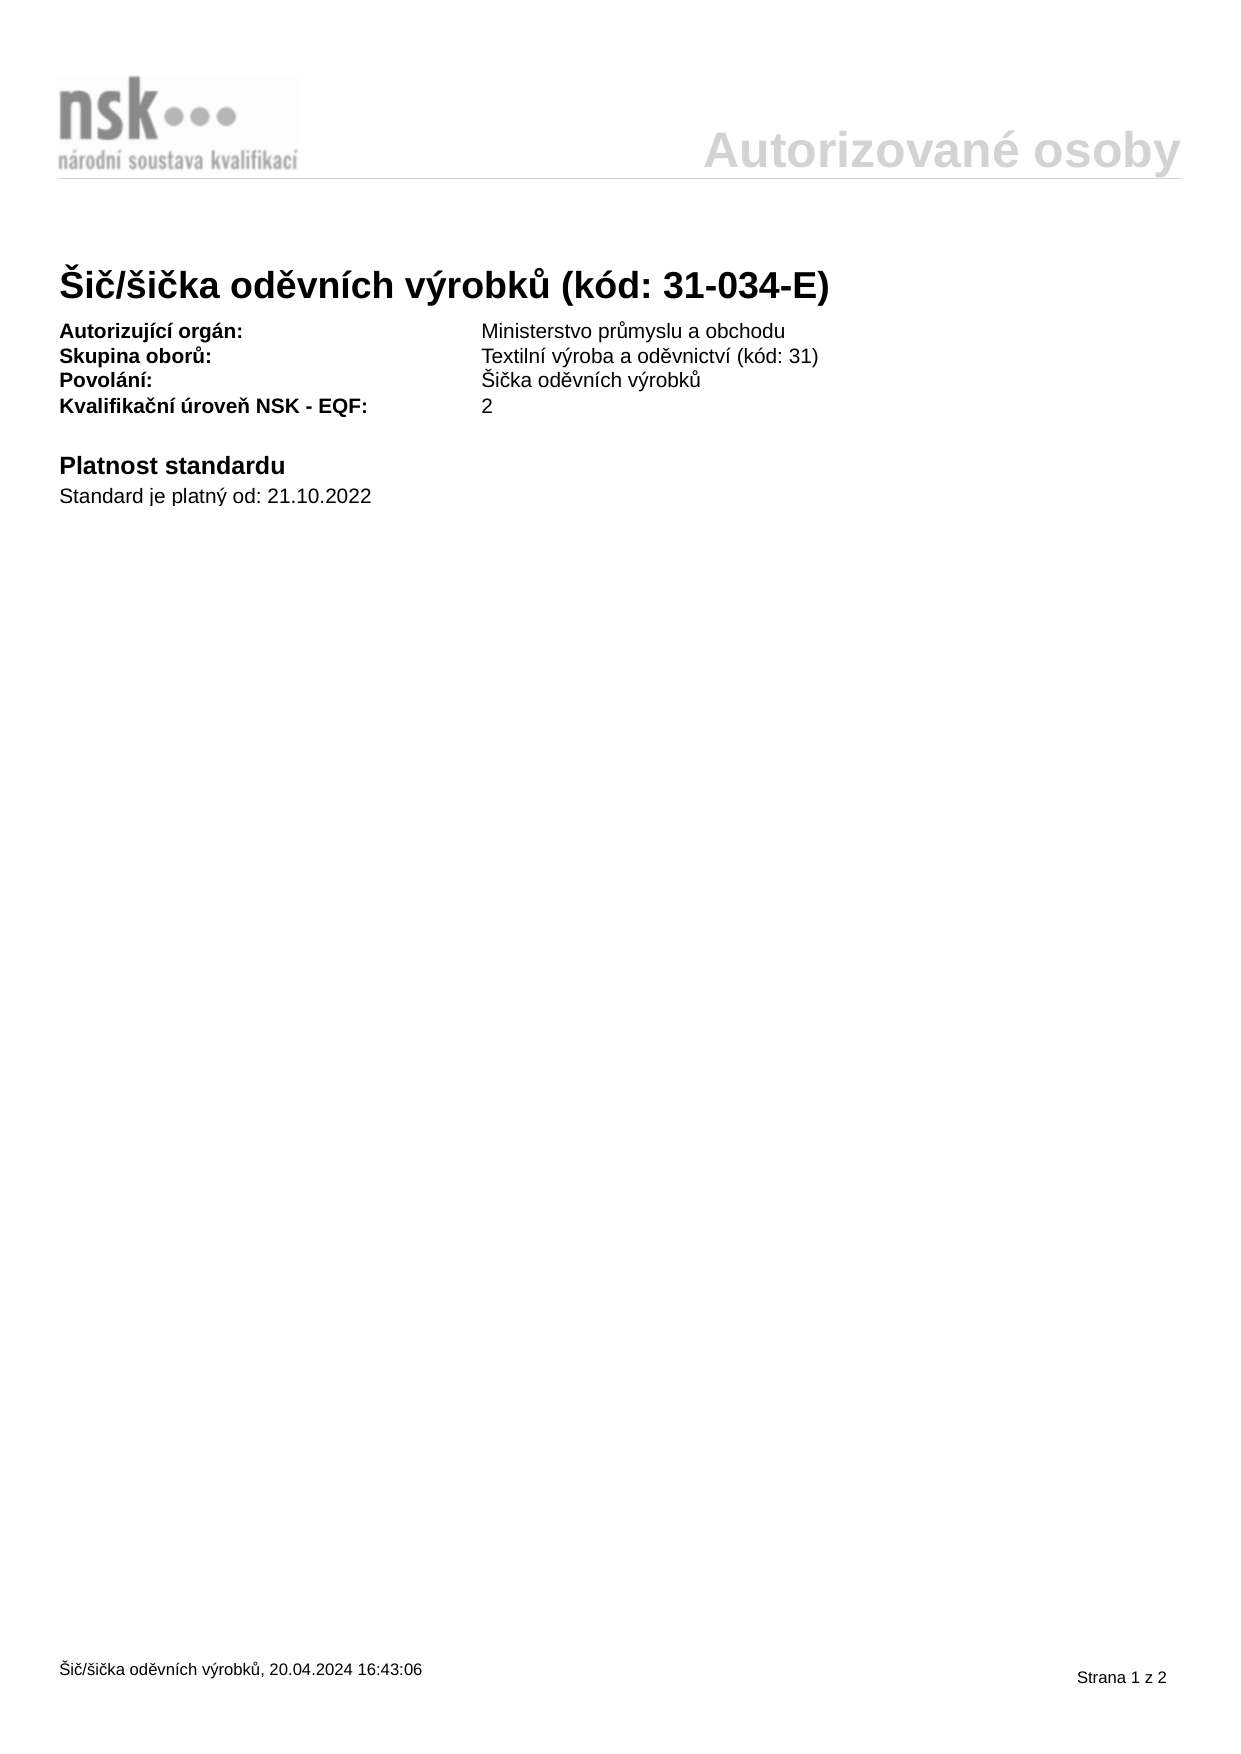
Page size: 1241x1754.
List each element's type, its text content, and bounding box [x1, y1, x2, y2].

table_cell [1167, 506, 1181, 806]
table_cell Šička oděvních výrobků [481, 368, 1181, 393]
table_cell [481, 1384, 617, 1659]
table_cell [626, 1106, 860, 1383]
table_cell [618, 1384, 626, 1659]
table_cell [618, 806, 626, 1106]
table_cell Kvalifikační úroveň NSK - EQF: [59, 394, 481, 417]
table_cell [618, 307, 626, 319]
table_cell Šič/šička oděvních výrobků, 20.04.2024 16:43:06 [59, 1660, 860, 1696]
table_cell [886, 1384, 1167, 1659]
table_cell [59, 179, 1181, 196]
table_cell Textilní výroba a oděvnictví (kód: 31) [481, 344, 1181, 368]
table_cell [860, 1384, 886, 1659]
table_cell [860, 307, 886, 319]
table_cell [59, 506, 119, 806]
table_cell Ministerstvo průmyslu a obchodu [481, 319, 1181, 344]
table_cell Autorizující orgán: [59, 319, 481, 343]
table_cell [618, 506, 626, 806]
table_cell [59, 1384, 119, 1659]
table_cell [119, 307, 481, 319]
table_cell [119, 172, 481, 178]
table_cell [618, 1106, 626, 1383]
table_header Autorizované osoby [626, 59, 1181, 178]
table_cell [59, 172, 119, 178]
table_cell Standard je platný od: 21.10.2022 [59, 484, 1181, 506]
table_cell [886, 418, 1167, 447]
table_cell [481, 307, 617, 319]
table_cell [860, 806, 886, 1106]
table_cell [481, 1106, 617, 1383]
table_cell [1167, 1660, 1181, 1696]
picture [57, 59, 619, 172]
table_cell [119, 806, 481, 1106]
table_cell [1167, 806, 1181, 1106]
table_cell Strana 1 z 2 [860, 1660, 1167, 1696]
table_cell [59, 1106, 119, 1383]
table_cell [119, 1106, 481, 1383]
table_cell [481, 506, 617, 806]
table_cell [860, 506, 886, 806]
table_cell [860, 196, 886, 224]
table_cell [481, 172, 617, 178]
table_cell [886, 307, 1167, 319]
table_cell [1167, 307, 1181, 319]
table_cell [59, 307, 119, 319]
table_cell [626, 196, 860, 224]
table_cell [626, 806, 860, 1106]
table_cell Platnost standardu [59, 448, 1181, 483]
table_cell [886, 1106, 1167, 1383]
table_cell [119, 1384, 481, 1659]
table_cell [860, 1106, 886, 1383]
table_cell [618, 196, 626, 224]
table_cell [618, 418, 626, 447]
table_cell [886, 196, 1167, 224]
table_cell Skupina oborů: [59, 344, 481, 368]
table_header [619, 59, 626, 172]
table_cell [626, 1384, 860, 1659]
table_cell Šič/šička oděvních výrobků (kód: 31-034-E) [59, 224, 1181, 307]
table_cell [481, 806, 617, 1106]
table_cell [119, 506, 481, 806]
table_cell [119, 196, 481, 224]
table_cell [626, 418, 860, 447]
table_cell [1167, 196, 1181, 224]
table_cell [59, 196, 119, 224]
table_cell Povolání: [59, 368, 481, 392]
table_cell [59, 418, 119, 447]
table_cell [626, 307, 860, 319]
table_cell [481, 418, 617, 447]
table_cell [886, 506, 1167, 806]
table_cell [1167, 1384, 1181, 1659]
table_cell [618, 172, 626, 178]
table_cell [626, 506, 860, 806]
table_cell [481, 196, 617, 224]
table_cell [119, 418, 481, 447]
table_cell [860, 418, 886, 447]
table_cell 2 [481, 394, 1181, 417]
table_cell [1167, 418, 1181, 447]
table_cell [59, 806, 119, 1106]
table_cell [886, 806, 1167, 1106]
table_cell [1167, 1106, 1181, 1383]
